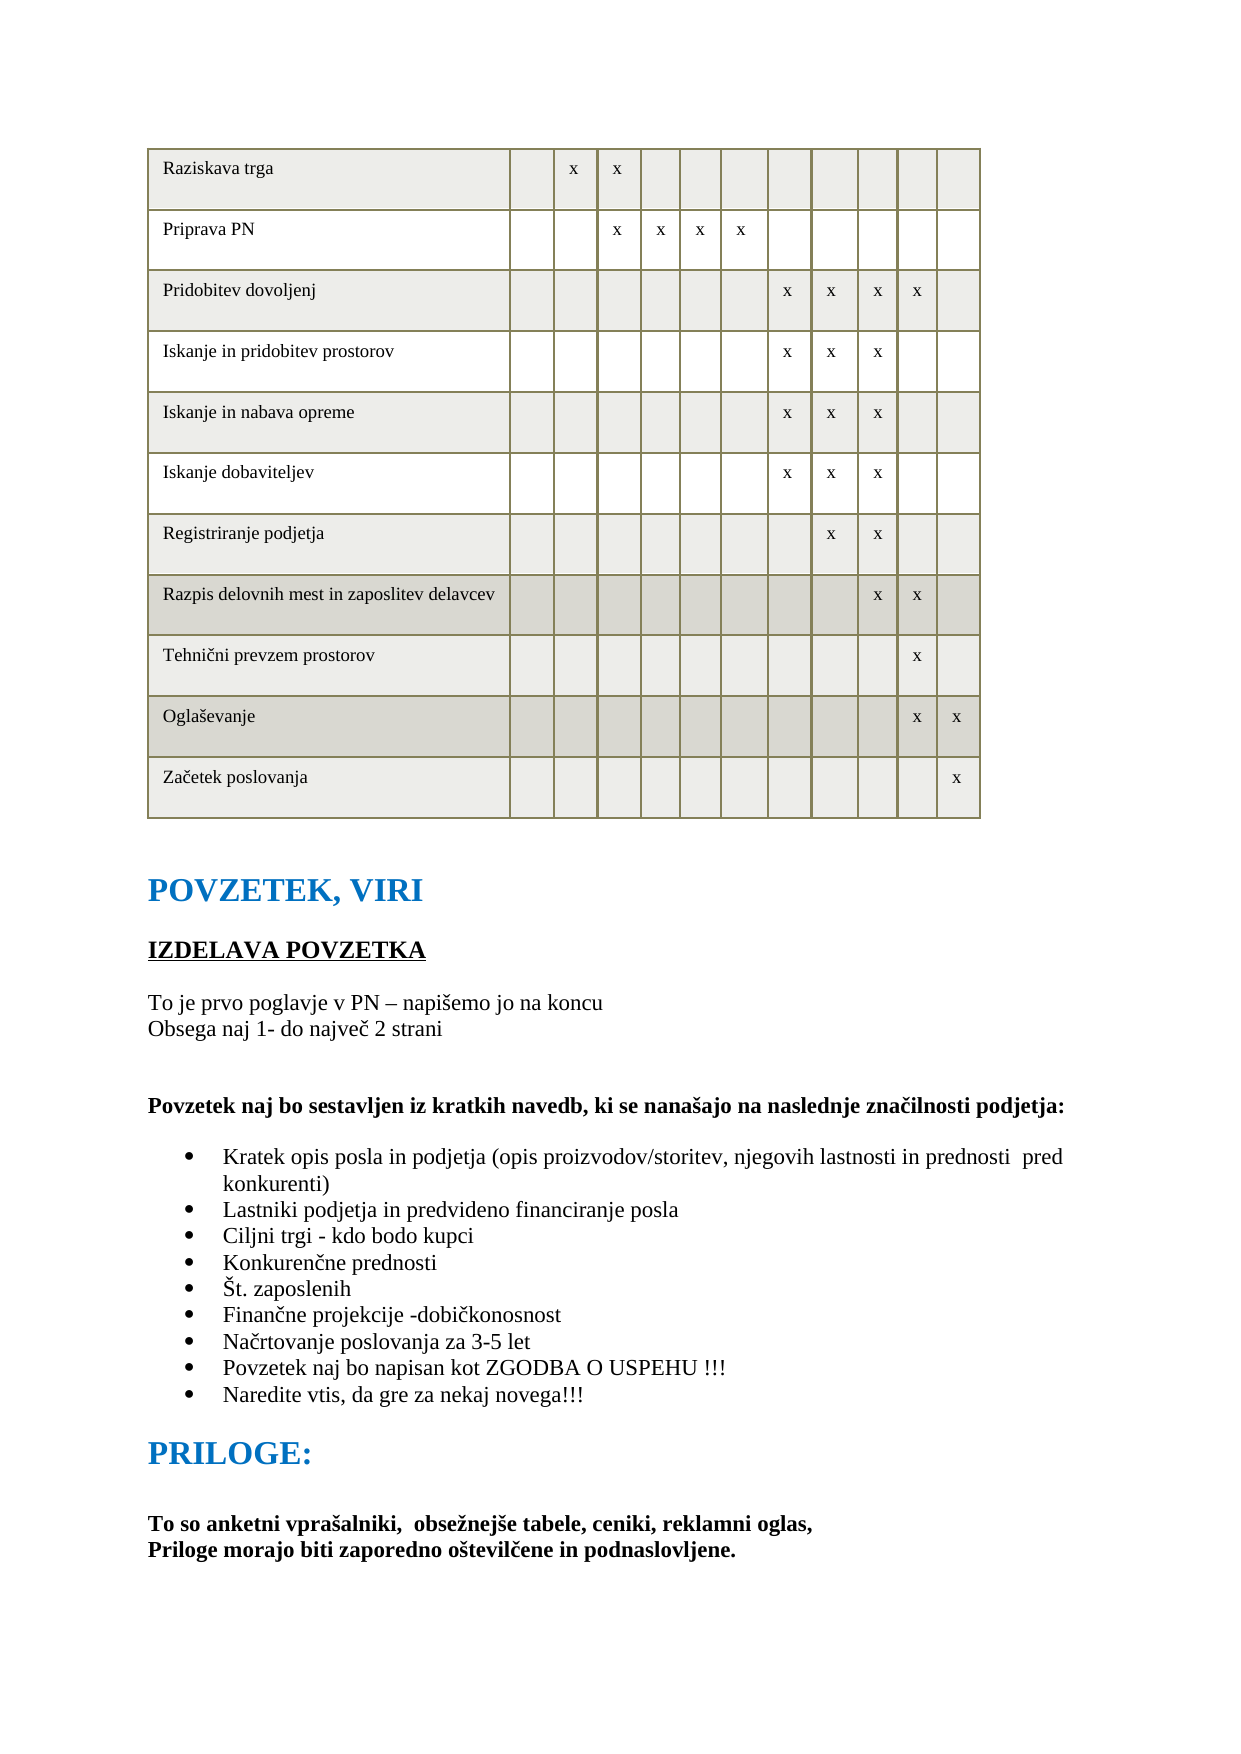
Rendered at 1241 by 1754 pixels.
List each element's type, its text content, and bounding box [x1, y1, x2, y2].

table_cell [769, 211, 810, 269]
table_cell x [813, 271, 857, 330]
table_cell [722, 393, 767, 452]
table_cell x [769, 332, 810, 391]
table_cell x [769, 454, 810, 513]
table_cell [555, 758, 596, 817]
table_cell x [859, 393, 896, 452]
table_cell [599, 515, 640, 573]
table_cell [599, 393, 640, 452]
table_cell x [859, 515, 896, 573]
table_cell [722, 636, 767, 695]
table_cell [769, 636, 810, 695]
table_cell [769, 150, 810, 208]
table_cell [681, 576, 720, 634]
table_cell [859, 636, 896, 695]
table_cell x [813, 454, 857, 513]
table_cell [642, 515, 679, 573]
table_cell [899, 515, 936, 573]
table_cell [511, 393, 553, 452]
table_cell [642, 150, 679, 208]
table_cell [681, 515, 720, 573]
table_cell [511, 271, 553, 330]
table_cell [722, 271, 767, 330]
table_cell x [859, 271, 896, 330]
table_cell [938, 393, 979, 452]
table_cell [642, 271, 679, 330]
table_cell [599, 271, 640, 330]
table_cell [599, 454, 640, 513]
table_cell [938, 150, 979, 208]
table_cell [599, 697, 640, 756]
table_cell x [859, 332, 896, 391]
table_cell [599, 636, 640, 695]
table_cell x [899, 576, 936, 634]
table_cell [642, 454, 679, 513]
text POVZETEK, VIRI [148, 870, 1093, 908]
table_cell [769, 758, 810, 817]
table_cell [681, 271, 720, 330]
table_cell [511, 758, 553, 817]
table_cell x [769, 271, 810, 330]
table_cell [681, 636, 720, 695]
table_cell [555, 697, 596, 756]
table_cell [938, 636, 979, 695]
list Finančne projekcije -dobičkonosnost [185, 1302, 1093, 1328]
table_cell Raziskava trga [149, 150, 509, 208]
table_cell x [859, 454, 896, 513]
table_cell [599, 332, 640, 391]
table_cell [555, 636, 596, 695]
table_cell [722, 576, 767, 634]
table_cell [511, 211, 553, 269]
text PRILOGE: [148, 1433, 1093, 1472]
text To je prvo poglavje v PN – napišemo jo na koncu [148, 989, 1093, 1015]
table_cell [511, 454, 553, 513]
table_cell Iskanje in pridobitev prostorov [149, 332, 509, 391]
table_cell [813, 211, 857, 269]
table_cell [722, 150, 767, 208]
table_cell [555, 393, 596, 452]
table_cell [681, 454, 720, 513]
table_cell [769, 515, 810, 573]
table_cell Registriranje podjetja [149, 515, 509, 573]
table_cell [722, 454, 767, 513]
table_cell [599, 576, 640, 634]
table_cell [722, 515, 767, 573]
table_cell [813, 636, 857, 695]
list Lastniki podjetja in predvideno financiranje posla [185, 1196, 1093, 1222]
table_cell [511, 150, 553, 208]
table_cell [642, 697, 679, 756]
table_cell [555, 332, 596, 391]
table_cell [899, 150, 936, 208]
table_cell [642, 332, 679, 391]
text IZDELAVA POVZETKA [148, 935, 1093, 963]
table_cell x [599, 150, 640, 208]
table_cell [859, 758, 896, 817]
list Povzetek naj bo napisan kot ZGODBA O USPEHU !!! [185, 1354, 1093, 1381]
table_cell [938, 454, 979, 513]
list Načrtovanje poslovanja za 3-5 let [185, 1328, 1093, 1354]
list Konkurenčne prednosti [185, 1249, 1093, 1275]
table_cell [642, 758, 679, 817]
table_cell [642, 393, 679, 452]
list Kratek opis posla in podjetja (opis proizvodov/storitev, njegovih lastnosti in prednosti pred konkurenti) [185, 1143, 1093, 1196]
table_cell Začetek poslovanja [149, 758, 509, 817]
table_cell [769, 576, 810, 634]
table_cell [813, 150, 857, 208]
table_cell [681, 758, 720, 817]
table_cell x [813, 332, 857, 391]
table_cell Iskanje dobaviteljev [149, 454, 509, 513]
table_cell [899, 332, 936, 391]
text To so anketni vprašalniki, obsežnejše tabele, ceniki, reklamni oglas, [148, 1510, 1093, 1536]
table_cell Oglaševanje [149, 697, 509, 756]
table_cell [722, 332, 767, 391]
table_cell [511, 576, 553, 634]
table_cell [555, 515, 596, 573]
table_cell [681, 332, 720, 391]
table_cell [938, 271, 979, 330]
table_cell [899, 758, 936, 817]
text Obsega naj 1- do največ 2 strani [148, 1015, 1093, 1041]
table_cell [813, 758, 857, 817]
list Naredite vtis, da gre za nekaj novega!!! [185, 1381, 1093, 1407]
table_cell x [899, 271, 936, 330]
table_cell [899, 393, 936, 452]
table_cell [938, 332, 979, 391]
table_cell [899, 454, 936, 513]
table_cell Priprava PN [149, 211, 509, 269]
table_cell [938, 211, 979, 269]
table_cell [859, 697, 896, 756]
table_cell [599, 758, 640, 817]
table_cell Razpis delovnih mest in zaposlitev delavcev [149, 576, 509, 634]
table_cell [511, 332, 553, 391]
table_cell x [813, 515, 857, 573]
table_cell Pridobitev dovoljenj [149, 271, 509, 330]
table_cell [642, 636, 679, 695]
table_cell [813, 576, 857, 634]
table_cell [938, 576, 979, 634]
table_cell x [899, 697, 936, 756]
table_cell Tehnični prevzem prostorov [149, 636, 509, 695]
table_cell [899, 211, 936, 269]
table_cell x [599, 211, 640, 269]
table_cell [511, 515, 553, 573]
table_cell [555, 211, 596, 269]
text Povzetek naj bo sestavljen iz kratkih navedb, ki se nanašajo na naslednje značilnosti podjetja: [148, 1092, 1093, 1119]
table_cell x [681, 211, 720, 269]
table_cell [681, 393, 720, 452]
table_cell [642, 576, 679, 634]
table_cell [859, 211, 896, 269]
table_cell [511, 697, 553, 756]
table_cell x [938, 697, 979, 756]
table_cell [722, 697, 767, 756]
table_cell x [555, 150, 596, 208]
table_cell x [813, 393, 857, 452]
table_cell [555, 271, 596, 330]
list Št. zaposlenih [185, 1275, 1093, 1302]
table_cell x [722, 211, 767, 269]
table_cell x [859, 576, 896, 634]
list Ciljni trgi - kdo bodo kupci [185, 1222, 1093, 1249]
table_cell Iskanje in nabava opreme [149, 393, 509, 452]
table_cell x [938, 758, 979, 817]
table_cell [681, 150, 720, 208]
table_cell [938, 515, 979, 573]
table_cell [813, 697, 857, 756]
table_cell [555, 454, 596, 513]
table_cell [722, 758, 767, 817]
table_cell [769, 697, 810, 756]
table_cell x [899, 636, 936, 695]
table_cell [859, 150, 896, 208]
table_cell [511, 636, 553, 695]
table_cell [681, 697, 720, 756]
table_cell x [769, 393, 810, 452]
table_cell x [642, 211, 679, 269]
text Priloge morajo biti zaporedno oštevilčene in podnaslovljene. [148, 1536, 1093, 1563]
table_cell [555, 576, 596, 634]
